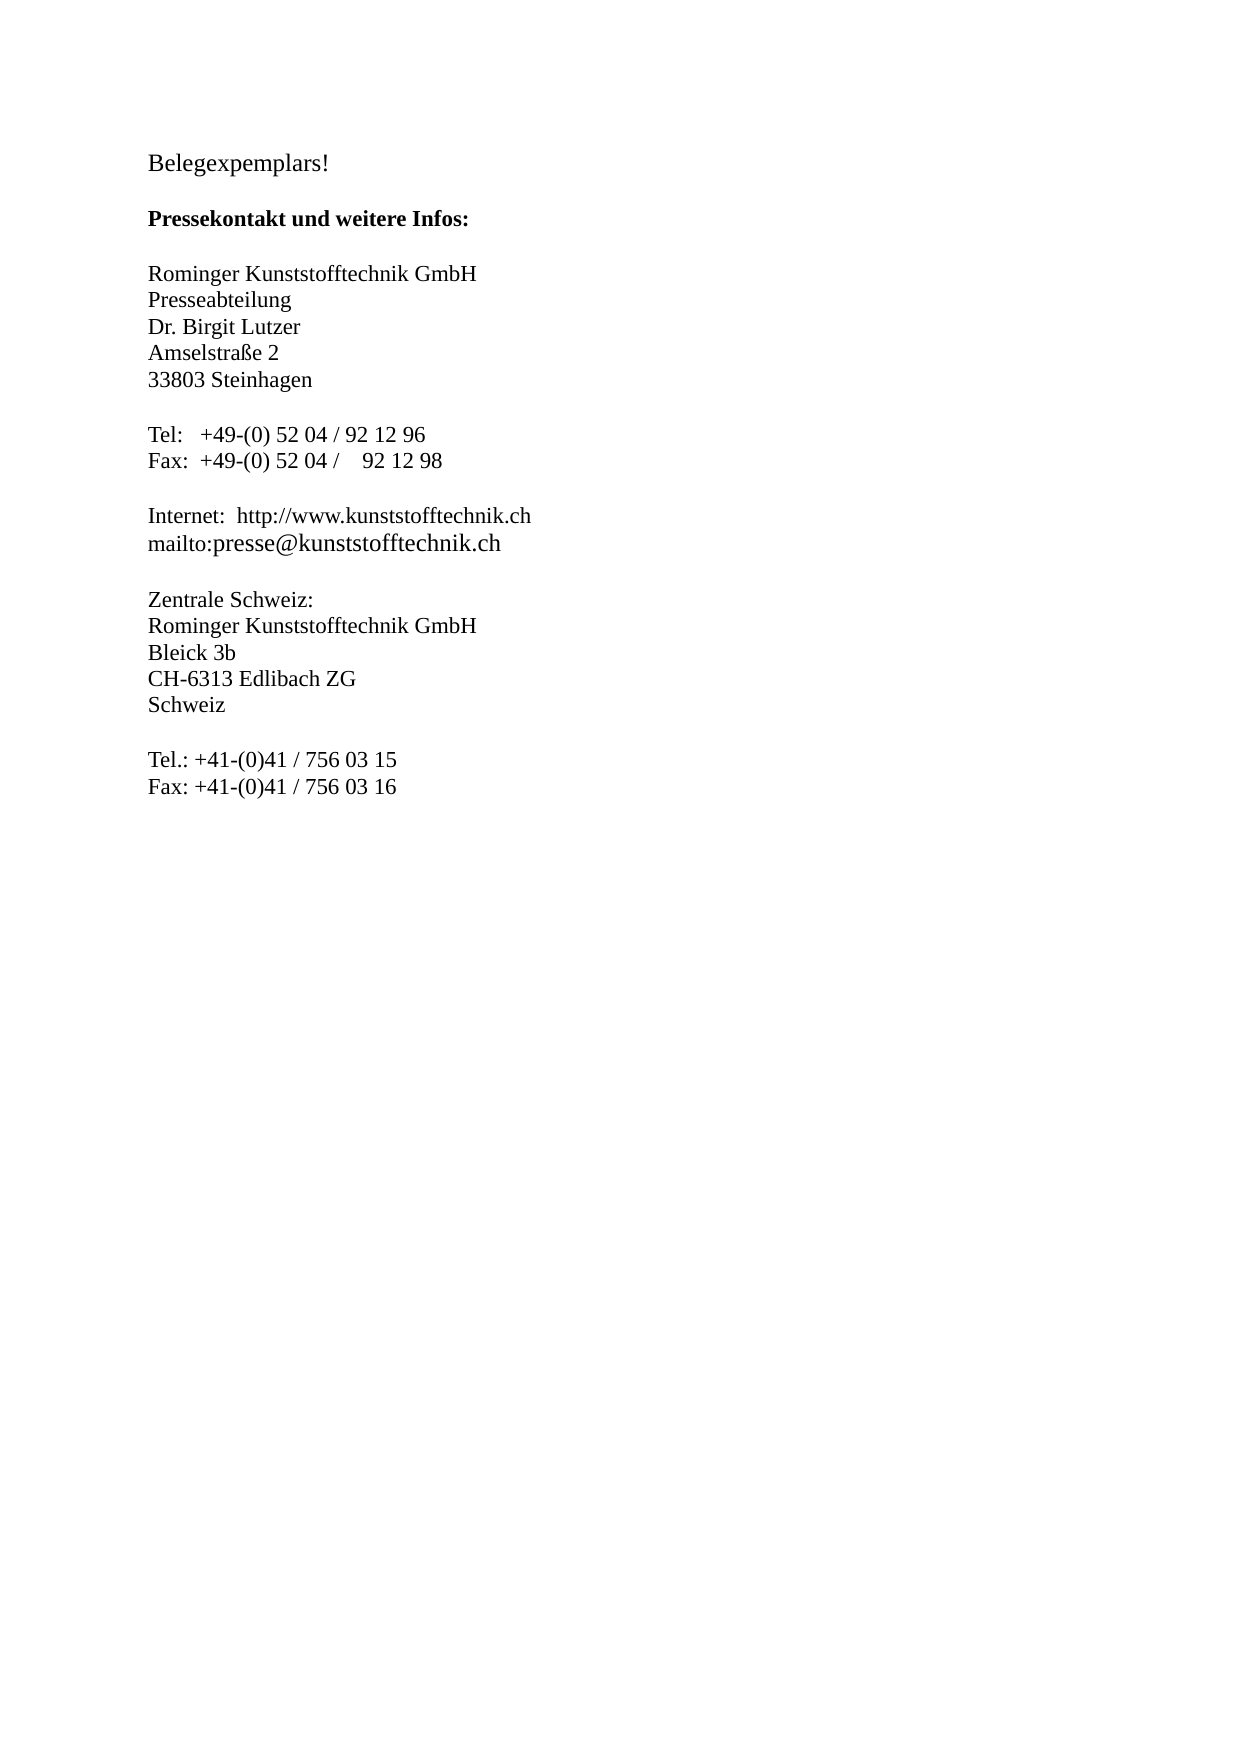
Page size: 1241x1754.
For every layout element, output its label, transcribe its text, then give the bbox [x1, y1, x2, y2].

text mailto:presse@kunststofftechnik.ch [148, 445, 1093, 473]
text Schweiz [148, 608, 1093, 634]
text Amselstraße 2 [148, 255, 1093, 282]
text 33803 Steinhagen [148, 282, 1093, 308]
text Zentrale Schweiz: [148, 502, 1093, 528]
text Rominger Kunststofftechnik GmbH [148, 176, 1093, 203]
text Fax: +41-(0)41 / 756 03 16 [148, 689, 1093, 715]
text Bleick 3b [148, 555, 1093, 581]
text Tel: +49-(0) 52 04 / 92 12 96 [148, 337, 1093, 363]
text Internet: http://www.kunststofftechnik.ch [148, 418, 1093, 445]
text Dr. Birgit Lutzer [148, 229, 1093, 255]
text Presseabteilung [148, 203, 1093, 229]
text Tel.: +41-(0)41 / 756 03 15 [148, 663, 1093, 689]
text CH-6313 Edlibach ZG [148, 581, 1093, 608]
text Rominger Kunststofftechnik GmbH [148, 528, 1093, 555]
text Fax: +49-(0) 52 04 / 92 12 98 [148, 363, 1093, 389]
